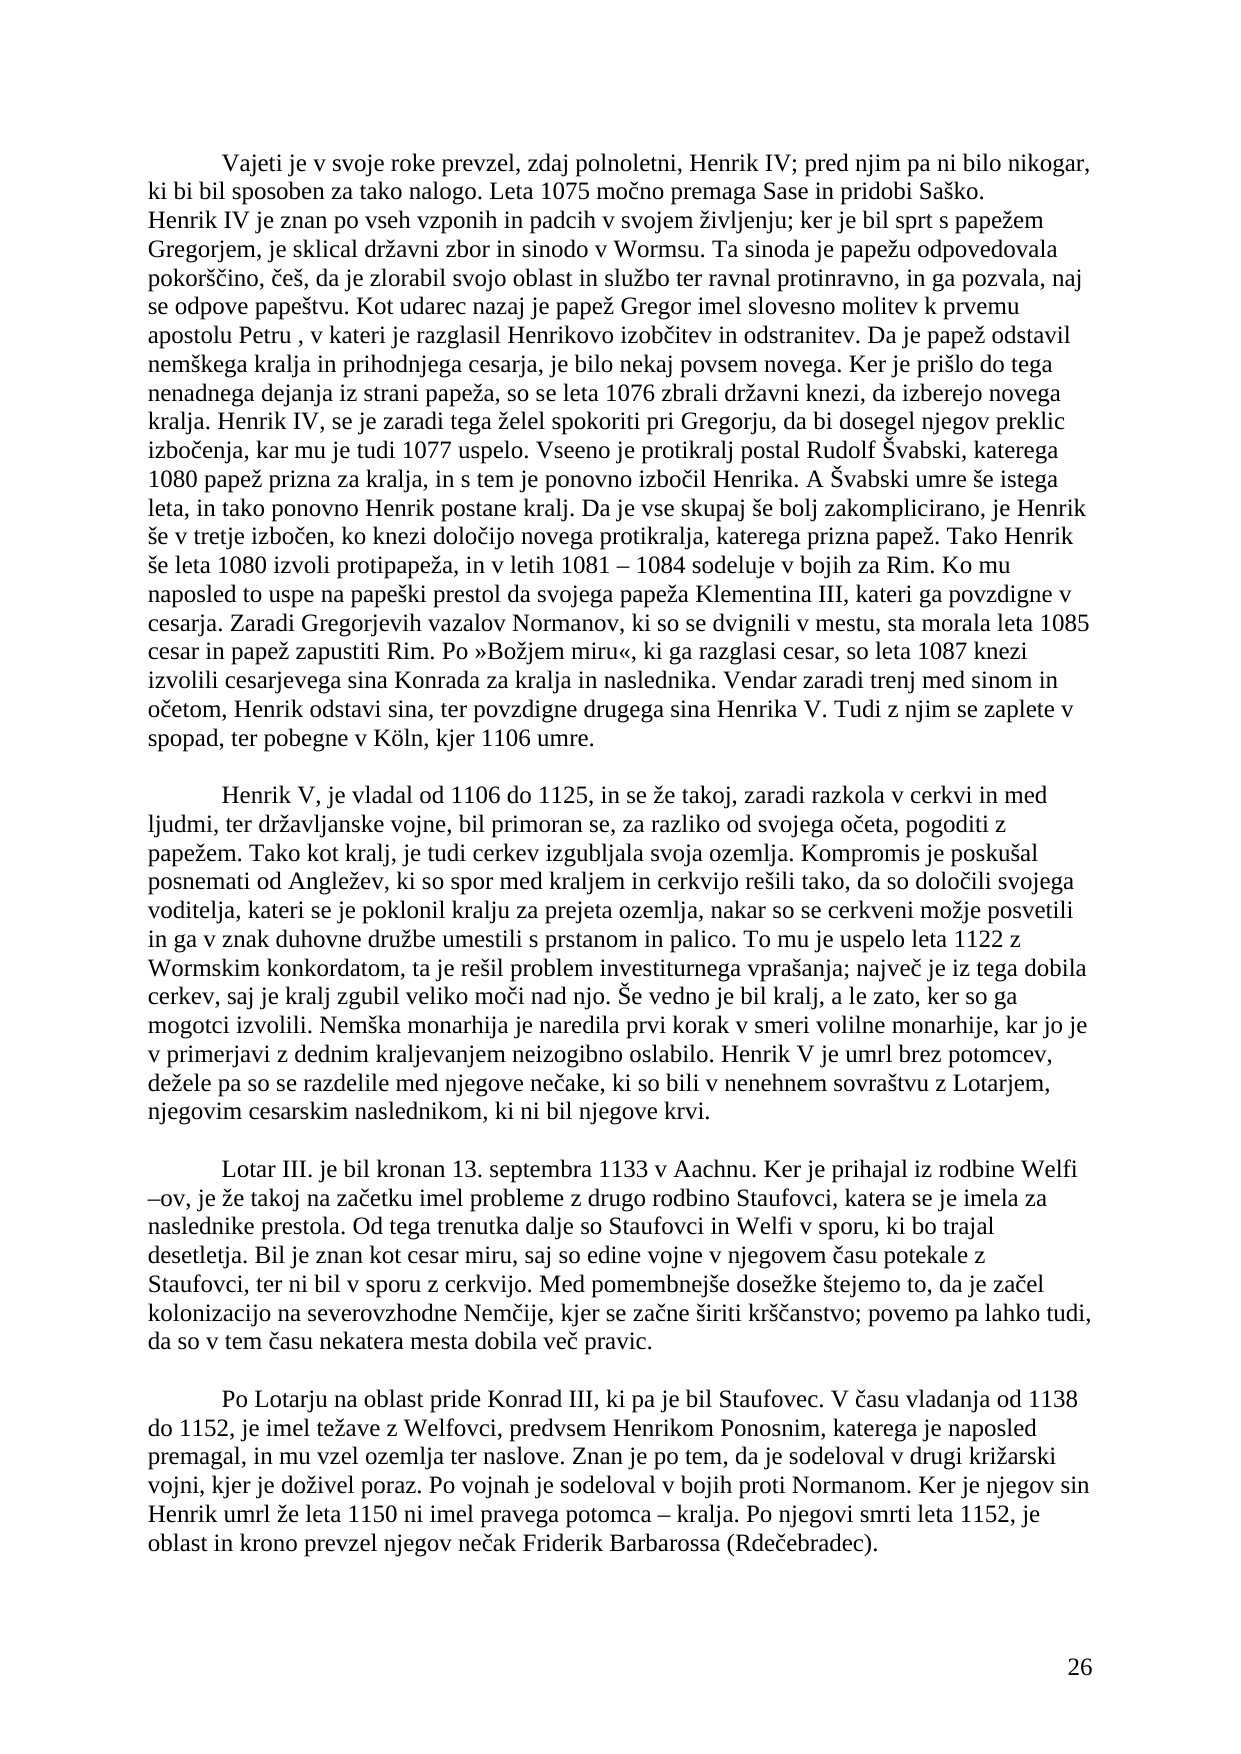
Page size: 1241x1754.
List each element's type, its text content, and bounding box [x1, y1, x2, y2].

text Henrik IV je znan po vseh vzponih in padcih v svojem življenju; ker je bil sprt s papežem Gregorjem, je sklical državni zbor in sinodo v Wormsu. Ta sinoda je papežu odpovedovala pokorščino, češ, da je zlorabil svojo oblast in službo ter ravnal protinravno, in ga pozvala, naj se odpove papeštvu. Kot udarec nazaj je papež Gregor imel slovesno molitev k prvemu apostolu Petru , v kateri je razglasil Henrikovo izobčitev in odstranitev. Da je papež odstavil nemškega kralja in prihodnjega cesarja, je bilo nekaj povsem novega. Ker je prišlo do tega nenadnega dejanja iz strani papeža, so se leta 1076 zbrali državni knezi, da izberejo novega kralja. Henrik IV, se je zaradi tega želel spokoriti pri Gregorju, da bi dosegel njegov preklic izbočenja, kar mu je tudi 1077 uspelo. Vseeno je protikralj postal Rudolf Švabski, katerega 1080 papež prizna za kralja, in s tem je ponovno izbočil Henrika. A Švabski umre še istega leta, in tako ponovno Henrik postane kralj. Da je vse skupaj še bolj zakomplicirano, je Henrik še v tretje izbočen, ko knezi določijo novega protikralja, katerega prizna papež. Tako Henrik še leta 1080 izvoli protipapeža, in v letih 1081 – 1084 sodeluje v bojih za Rim. Ko mu naposled to uspe na papeški prestol da svojega papeža Klementina III, kateri ga povzdigne v cesarja. Zaradi Gregorjevih vazalov Normanov, ki so se dvignili v mestu, sta morala leta 1085 cesar in papež zapustiti Rim. Po »Božjem miru«, ki ga razglasi cesar, so leta 1087 knezi izvolili cesarjevega sina Konrada za kralja in naslednika. Vendar zaradi trenj med sinom in očetom, Henrik odstavi sina, ter povzdigne drugega sina Henrika V. Tudi z njim se zaplete v spopad, ter pobegne v Köln, kjer 1106 umre. [148, 205, 1093, 751]
text Vajeti je v svoje roke prevzel, zdaj polnoletni, Henrik IV; pred njim pa ni bilo nikogar, ki bi bil sposoben za tako nalogo. Leta 1075 močno premaga Sase in pridobi Saško. [148, 148, 1093, 205]
text Po Lotarju na oblast pride Konrad III, ki pa je bil Staufovec. V času vladanja od 1138 do 1152, je imel težave z Welfovci, predvsem Henrikom Ponosnim, katerega je naposled premagal, in mu vzel ozemlja ter naslove. Znan je po tem, da je sodeloval v drugi križarski vojni, kjer je doživel poraz. Po vojnah je sodeloval v bojih proti Normanom. Ker je njegov sin Henrik umrl že leta 1150 ni imel pravega potomca – kralja. Po njegovi smrti leta 1152, je oblast in krono prevzel njegov nečak Friderik Barbarossa (Rdečebradec). [148, 1384, 1093, 1556]
text Henrik V, je vladal od 1106 do 1125, in se že takoj, zaradi razkola v cerkvi in med ljudmi, ter državljanske vojne, bil primoran se, za razliko od svojega očeta, pogoditi z papežem. Tako kot kralj, je tudi cerkev izgubljala svoja ozemlja. Kompromis je poskušal posnemati od Angležev, ki so spor med kraljem in cerkvijo rešili tako, da so določili svojega voditelja, kateri se je poklonil kralju za prejeta ozemlja, nakar so se cerkveni možje posvetili in ga v znak duhovne družbe umestili s prstanom in palico. To mu je uspelo leta 1122 z Wormskim konkordatom, ta je rešil problem investiturnega vprašanja; največ je iz tega dobila cerkev, saj je kralj zgubil veliko moči nad njo. Še vedno je bil kralj, a le zato, ker so ga mogotci izvolili. Nemška monarhija je naredila prvi korak v smeri volilne monarhije, kar jo je v primerjavi z dednim kraljevanjem neizogibno oslabilo. Henrik V je umrl brez potomcev, dežele pa so se razdelile med njegove nečake, ki so bili v nenehnem sovraštvu z Lotarjem, njegovim cesarskim naslednikom, ki ni bil njegove krvi. [148, 780, 1093, 1125]
text Lotar III. je bil kronan 13. septembra 1133 v Aachnu. Ker je prihajal iz rodbine Welfi –ov, je že takoj na začetku imel probleme z drugo rodbino Staufovci, katera se je imela za naslednike prestola. Od tega trenutka dalje so Staufovci in Welfi v sporu, ki bo trajal desetletja. Bil je znan kot cesar miru, saj so edine vojne v njegovem času potekale z Staufovci, ter ni bil v sporu z cerkvijo. Med pomembnejše dosežke štejemo to, da je začel kolonizacijo na severovzhodne Nemčije, kjer se začne širiti krščanstvo; povemo pa lahko tudi, da so v tem času nekatera mesta dobila več pravic. [148, 1154, 1093, 1355]
